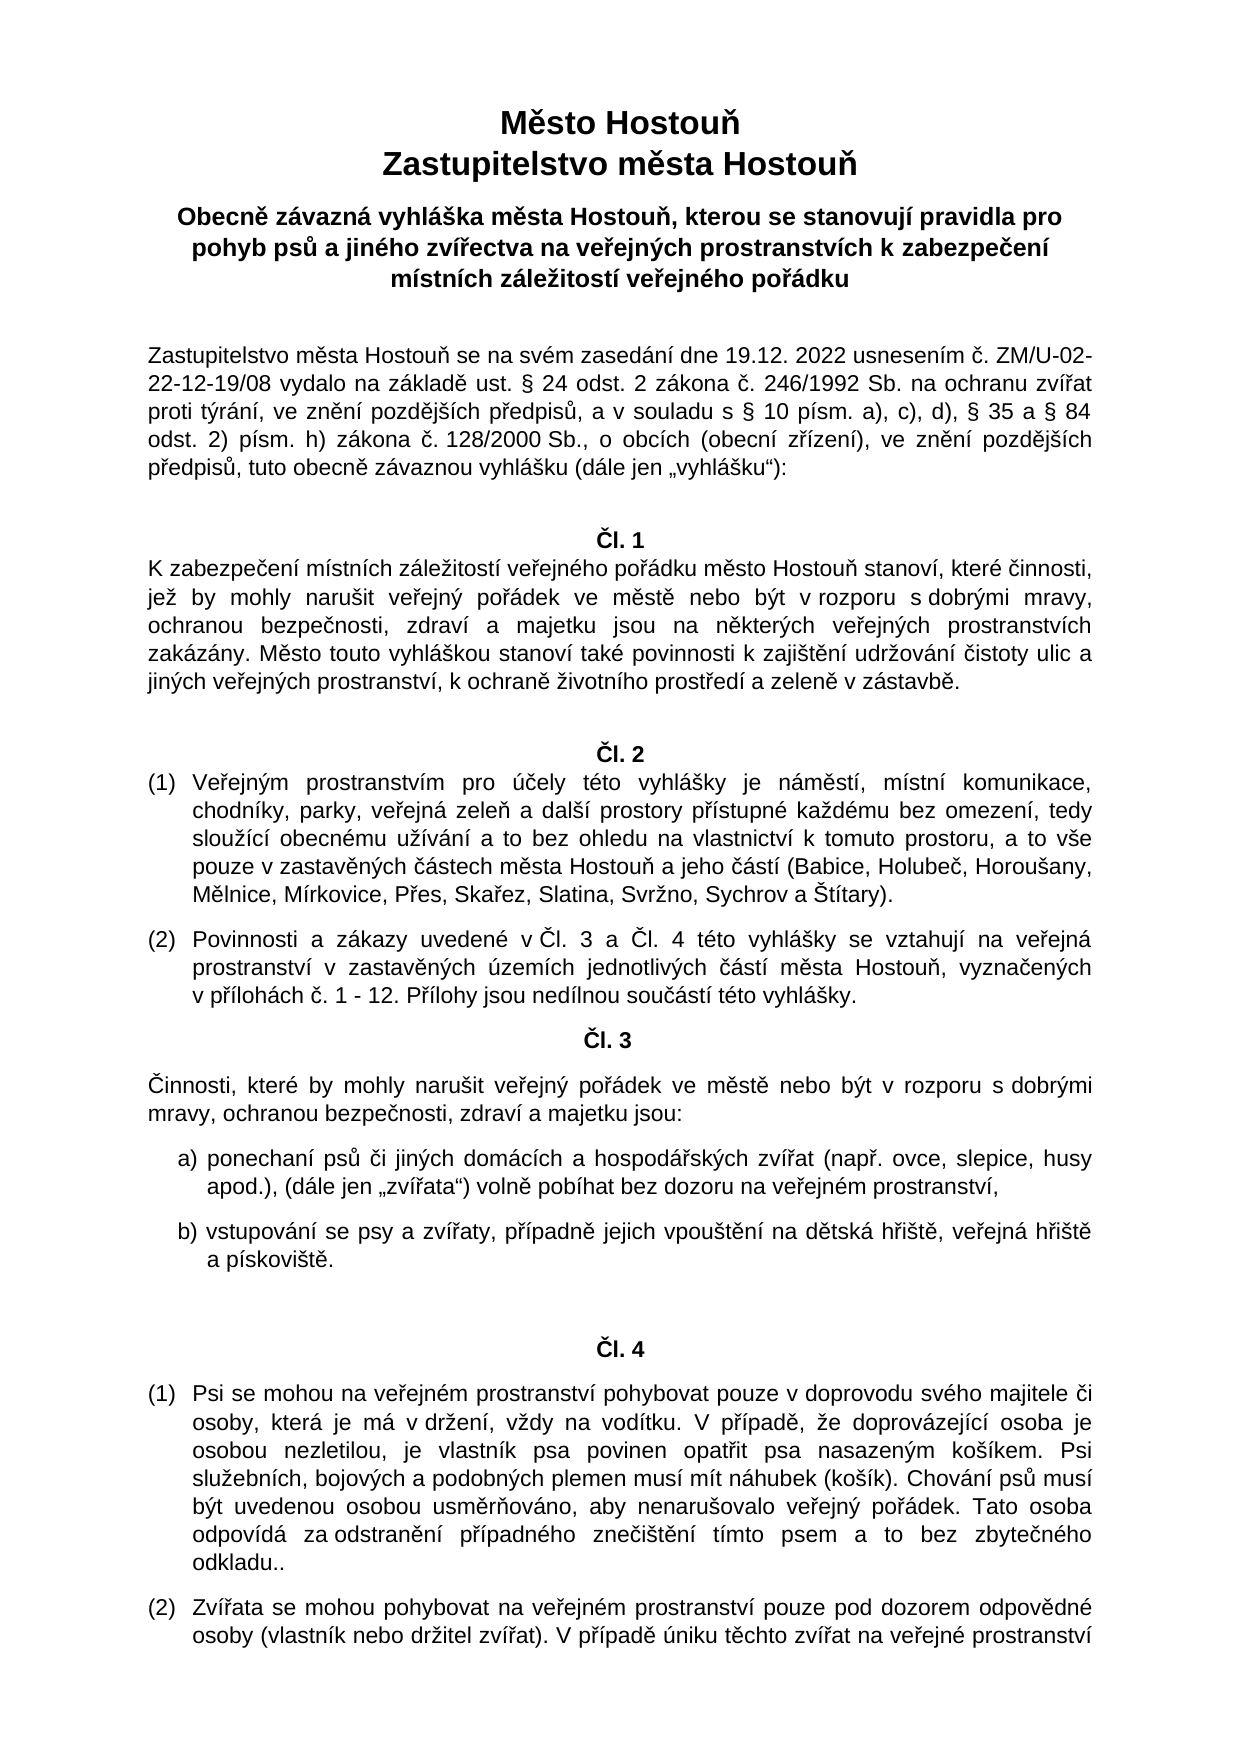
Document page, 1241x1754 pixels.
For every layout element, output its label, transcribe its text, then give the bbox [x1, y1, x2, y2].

text Zastupitelstvo města Hostouň se na svém zasedání dne 19.12. 2022 usnesením č. ZM/U-02-22-12-19/08 vydalo na základě ust. § 24 odst. 2 zákona č. 246/1992 Sb. na ochranu zvířat proti týrání, ve znění pozdějších předpisů, a v souladu s § 10 písm. a), c), d), § 35 a § 84 odst. 2) písm. h) zákona č. 128/2000 Sb., o obcích (obecní zřízení), ve znění pozdějších předpisů, tuto obecně závaznou vyhlášku (dále jen „vyhlášku“): [148, 342, 1093, 509]
text Čl. 3 [148, 1027, 1093, 1053]
text K zabezpečení místních záležitostí veřejného pořádku město Hostouň stanoví, které činnosti, jež by mohly narušit veřejný pořádek ve městě nebo být v rozporu s dobrými mravy, ochranou bezpečnosti, zdraví a majetku jsou na některých veřejných prostranstvích zakázány. Město touto vyhláškou stanoví také povinnosti k zajištění udržování čistoty ulic a jiných veřejných prostranství, k ochraně životního prostředí a zeleně v zástavbě. [148, 555, 1093, 694]
text Čl. 2 [148, 741, 1093, 767]
text b) vstupování se psy a zvířaty, případně jejich vpouštění na dětská hřiště, veřejná hřiště a pískoviště. [177, 1218, 1093, 1272]
text Čl. 4 [148, 1336, 1093, 1362]
text (1) Veřejným prostranstvím pro účely této vyhlášky je náměstí, místní komunikace, chodníky, parky, veřejná zeleň a další prostory přístupné každému bez omezení, tedy sloužící obecnému užívání a to bez ohledu na vlastnictví k tomuto prostoru, a to vše pouze v zastavěných částech města Hostouň a jeho částí (Babice, Holubeč, Horoušany, Mělnice, Mírkovice, Přes, Skařez, Slatina, Svržno, Sychrov a Štítary). [148, 769, 1093, 908]
text (2) Povinnosti a zákazy uvedené v Čl. 3 a Čl. 4 této vyhlášky se vztahují na veřejná prostranství v zastavěných územích jednotlivých částí města Hostouň, vyznačených v přílohách č. 1 - 12. Přílohy jsou nedílnou součástí této vyhlášky. [148, 926, 1093, 1009]
text Čl. 1 [148, 527, 1093, 553]
text Město Hostouň Zastupitelstvo města Hostouň [148, 103, 1093, 183]
text Obecně závazná vyhláška města Hostouň, kterou se stanovují pravidla pro pohyb psů a jiného zvířectva na veřejných prostranstvích k zabezpečení místních záležitostí veřejného pořádku [148, 202, 1093, 292]
text (2) Zvířata se mohou pohybovat na veřejném prostranství pouze pod dozorem odpovědné osoby (vlastník nebo držitel zvířat). V případě úniku těchto zvířat na veřejné prostranství [148, 1594, 1093, 1648]
text (1) Psi se mohou na veřejném prostranství pohybovat pouze v doprovodu svého majitele či osoby, která je má v držení, vždy na vodítku. V případě, že doprovázející osoba je osobou nezletilou, je vlastník psa povinen opatřit psa nasazeným košíkem. Psi služebních, bojových a podobných plemen musí mít náhubek (košík). Chování psů musí být uvedenou osobou usměrňováno, aby nenarušovalo veřejný pořádek. Tato osoba odpovídá za odstranění případného znečištění tímto psem a to bez zbytečného odkladu.. [148, 1380, 1093, 1575]
text Činnosti, které by mohly narušit veřejný pořádek ve městě nebo být v rozporu s dobrými mravy, ochranou bezpečnosti, zdraví a majetku jsou: [148, 1072, 1093, 1126]
text a) ponechaní psů či jiných domácích a hospodářských zvířat (např. ovce, slepice, husy apod.), (dále jen „zvířata“) volně pobíhat bez dozoru na veřejném prostranství, [177, 1145, 1093, 1199]
